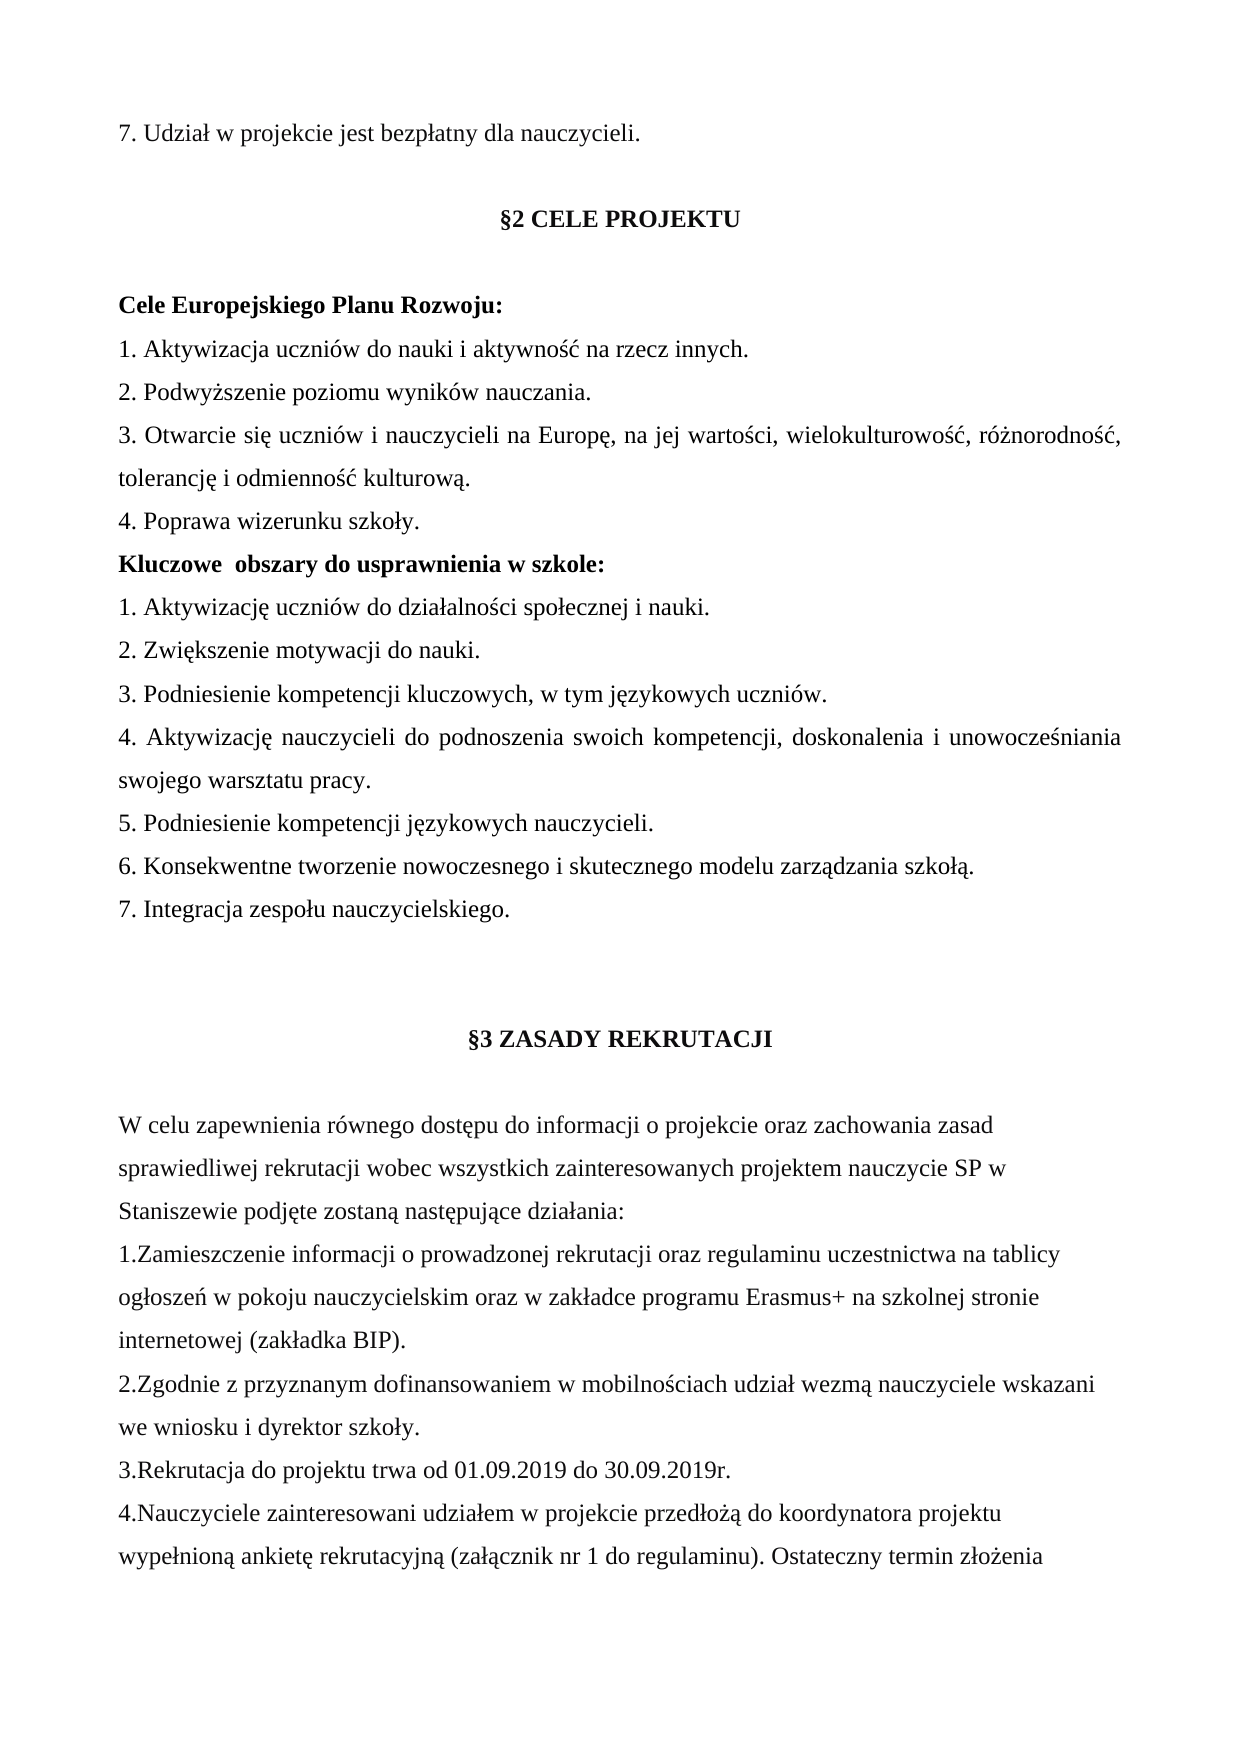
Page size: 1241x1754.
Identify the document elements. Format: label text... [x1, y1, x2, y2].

text §3 ZASADY REKRUTACJI [118, 1024, 1122, 1052]
text §2 CELE PROJEKTU [118, 204, 1122, 233]
text 4. Aktywizację nauczycieli do podnoszenia swoich kompetencji, doskonalenia i unowocześniania swojego warsztatu pracy. [118, 722, 1122, 794]
text 7. Integracja zespołu nauczycielskiego. [118, 894, 1122, 923]
text Cele Europejskiego Planu Rozwoju: [118, 291, 1122, 319]
text 3. Otwarcie się uczniów i nauczycieli na Europę, na jej wartości, wielokulturowość, różnorodność, tolerancję i odmienność kulturową. [118, 420, 1122, 492]
list Zamieszczenie informacji o prowadzonej rekrutacji oraz regulaminu uczestnictwa na tablicy ogłoszeń w pokoju nauczycielskim oraz w zakładce programu Erasmus+ na szkolnej stronie internetowej (zakładka BIP). [118, 1239, 1122, 1354]
text 2. Zwiększenie motywacji do nauki. [118, 636, 1122, 664]
list Nauczyciele zainteresowani udziałem w projekcie przedłożą do koordynatora projektu wypełnioną ankietę rekrutacyjną (załącznik nr 1 do regulaminu). Ostateczny termin złożenia [118, 1498, 1122, 1570]
text 2. Podwyższenie poziomu wyników nauczania. [118, 377, 1122, 406]
list Zgodnie z przyznanym dofinansowaniem w mobilnościach udział wezmą nauczyciele wskazani we wniosku i dyrektor szkoły. [118, 1369, 1122, 1441]
text 4. Poprawa wizerunku szkoły. [118, 506, 1122, 535]
text 3. Podniesienie kompetencji kluczowych, w tym językowych uczniów. [118, 679, 1122, 707]
list Rekrutacja do projektu trwa od 01.09.2019 do 30.09.2019r. [118, 1455, 1122, 1484]
text 7. Udział w projekcie jest bezpłatny dla nauczycieli. [118, 118, 1122, 147]
text Kluczowe obszary do usprawnienia w szkole: [118, 549, 1122, 578]
text W celu zapewnienia równego dostępu do informacji o projekcie oraz zachowania zasad sprawiedliwej rekrutacji wobec wszystkich zainteresowanych projektem nauczycie SP w Staniszewie podjęte zostaną następujące działania: [118, 1110, 1122, 1225]
text 1. Aktywizacja uczniów do nauki i aktywność na rzecz innych. [118, 334, 1122, 362]
text 1. Aktywizację uczniów do działalności społecznej i nauki. [118, 592, 1122, 621]
text 6. Konsekwentne tworzenie nowoczesnego i skutecznego modelu zarządzania szkołą. [118, 851, 1122, 880]
text 5. Podniesienie kompetencji językowych nauczycieli. [118, 808, 1122, 837]
